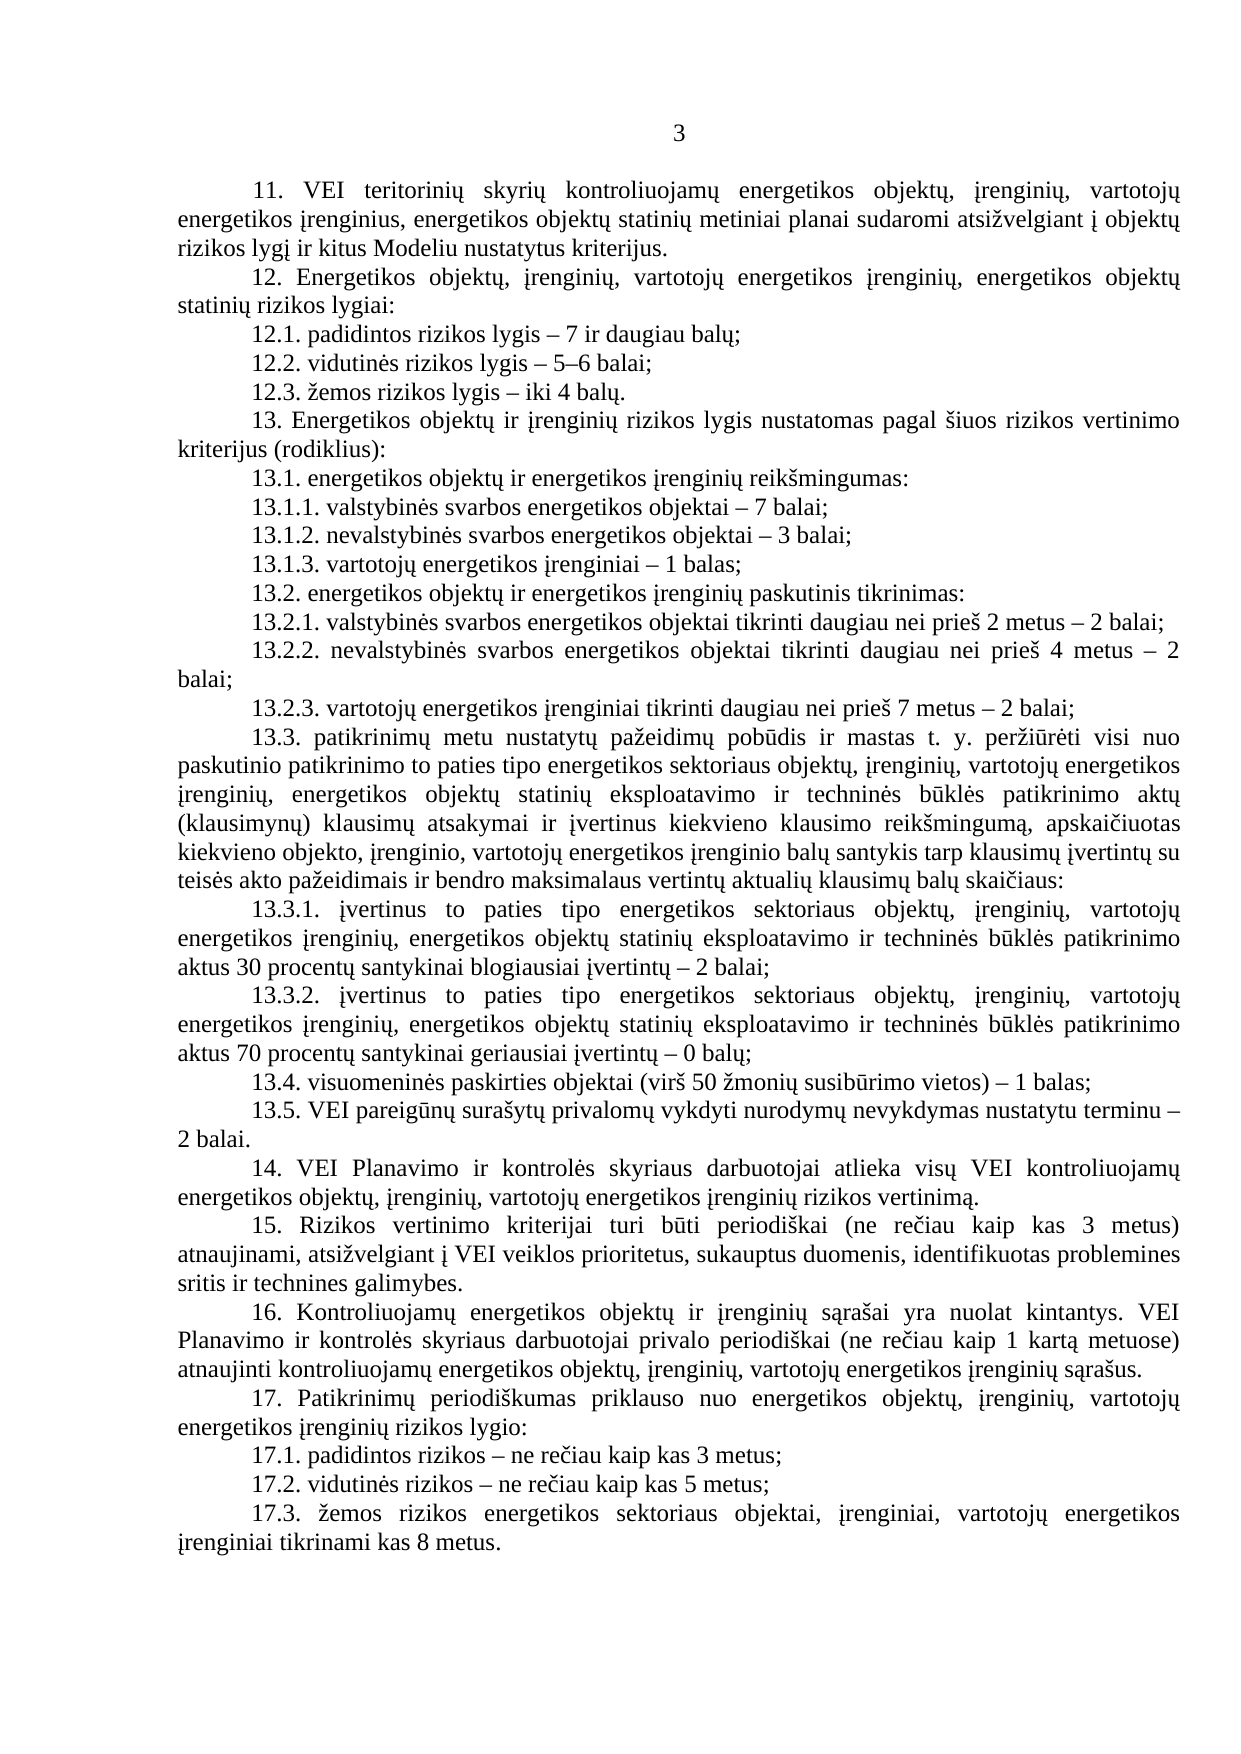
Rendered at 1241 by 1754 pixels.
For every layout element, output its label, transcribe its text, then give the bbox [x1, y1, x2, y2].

text 16. Kontroliuojamų energetikos objektų ir įrenginių sąrašai yra nuolat kintantys. VEI Planavimo ir kontrolės skyriaus darbuotojai privalo periodiškai (ne rečiau kaip 1 kartą metuose) atnaujinti kontroliuojamų energetikos objektų, įrenginių, vartotojų energetikos įrenginių sąrašus. [177, 1297, 1181, 1383]
text 11. VEI teritorinių skyrių kontroliuojamų energetikos objektų, įrenginių, vartotojų energetikos įrenginius, energetikos objektų statinių metiniai planai sudaromi atsižvelgiant į objektų rizikos lygį ir kitus Modeliu nustatytus kriterijus. [177, 176, 1181, 262]
text 12.1. padidintos rizikos lygis – 7 ir daugiau balų; [177, 319, 1181, 348]
text 13.3. patikrinimų metu nustatytų pažeidimų pobūdis ir mastas t. y. peržiūrėti visi nuo paskutinio patikrinimo to paties tipo energetikos sektoriaus objektų, įrenginių, vartotojų energetikos įrenginių, energetikos objektų statinių eksploatavimo ir techninės būklės patikrinimo aktų (klausimynų) klausimų atsakymai ir įvertinus kiekvieno klausimo reikšmingumą, apskaičiuotas kiekvieno objekto, įrenginio, vartotojų energetikos įrenginio balų santykis tarp klausimų įvertintų su teisės akto pažeidimais ir bendro maksimalaus vertintų aktualių klausimų balų skaičiaus: [177, 722, 1181, 894]
text 13.1.2. nevalstybinės svarbos energetikos objektai – 3 balai; [177, 521, 1181, 549]
text 17.3. žemos rizikos energetikos sektoriaus objektai, įrenginiai, vartotojų energetikos įrenginiai tikrinami kas 8 metus. [177, 1498, 1181, 1556]
text 13.2.2. nevalstybinės svarbos energetikos objektai tikrinti daugiau nei prieš 4 metus – 2 balai; [177, 636, 1181, 693]
text 12.3. žemos rizikos lygis – iki 4 balų. [177, 377, 1181, 406]
text 13.4. visuomeninės paskirties objektai (virš 50 žmonių susibūrimo vietos) – 1 balas; [177, 1067, 1181, 1096]
text 17.2. vidutinės rizikos – ne rečiau kaip kas 5 metus; [177, 1469, 1181, 1498]
text 17. Patikrinimų periodiškumas priklauso nuo energetikos objektų, įrenginių, vartotojų energetikos įrenginių rizikos lygio: [177, 1383, 1181, 1441]
text 13.2.3. vartotojų energetikos įrenginiai tikrinti daugiau nei prieš 7 metus – 2 balai; [177, 693, 1181, 722]
text 14. VEI Planavimo ir kontrolės skyriaus darbuotojai atlieka visų VEI kontroliuojamų energetikos objektų, įrenginių, vartotojų energetikos įrenginių rizikos vertinimą. [177, 1153, 1181, 1211]
text 12.2. vidutinės rizikos lygis – 5–6 balai; [177, 348, 1181, 377]
text 13.5. VEI pareigūnų surašytų privalomų vykdyti nurodymų nevykdymas nustatytu terminu – 2 balai. [177, 1096, 1181, 1153]
text 12. Energetikos objektų, įrenginių, vartotojų energetikos įrenginių, energetikos objektų statinių rizikos lygiai: [177, 262, 1181, 319]
text 15. Rizikos vertinimo kriterijai turi būti periodiškai (ne rečiau kaip kas 3 metus) atnaujinami, atsižvelgiant į VEI veiklos prioritetus, sukauptus duomenis, identifikuotas problemines sritis ir technines galimybes. [177, 1211, 1181, 1297]
text 13.3.1. įvertinus to paties tipo energetikos sektoriaus objektų, įrenginių, vartotojų energetikos įrenginių, energetikos objektų statinių eksploatavimo ir techninės būklės patikrinimo aktus 30 procentų santykinai blogiausiai įvertintų – 2 balai; [177, 894, 1181, 981]
text 13.2. energetikos objektų ir energetikos įrenginių paskutinis tikrinimas: [177, 578, 1181, 607]
text 13.3.2. įvertinus to paties tipo energetikos sektoriaus objektų, įrenginių, vartotojų energetikos įrenginių, energetikos objektų statinių eksploatavimo ir techninės būklės patikrinimo aktus 70 procentų santykinai geriausiai įvertintų – 0 balų; [177, 981, 1181, 1067]
text 13.1.1. valstybinės svarbos energetikos objektai – 7 balai; [177, 492, 1181, 521]
text 17.1. padidintos rizikos – ne rečiau kaip kas 3 metus; [177, 1441, 1181, 1469]
text 13. Energetikos objektų ir įrenginių rizikos lygis nustatomas pagal šiuos rizikos vertinimo kriterijus (rodiklius): [177, 406, 1181, 463]
text 13.2.1. valstybinės svarbos energetikos objektai tikrinti daugiau nei prieš 2 metus – 2 balai; [177, 607, 1181, 636]
text 13.1. energetikos objektų ir energetikos įrenginių reikšmingumas: [177, 463, 1181, 492]
text 13.1.3. vartotojų energetikos įrenginiai – 1 balas; [177, 549, 1181, 578]
